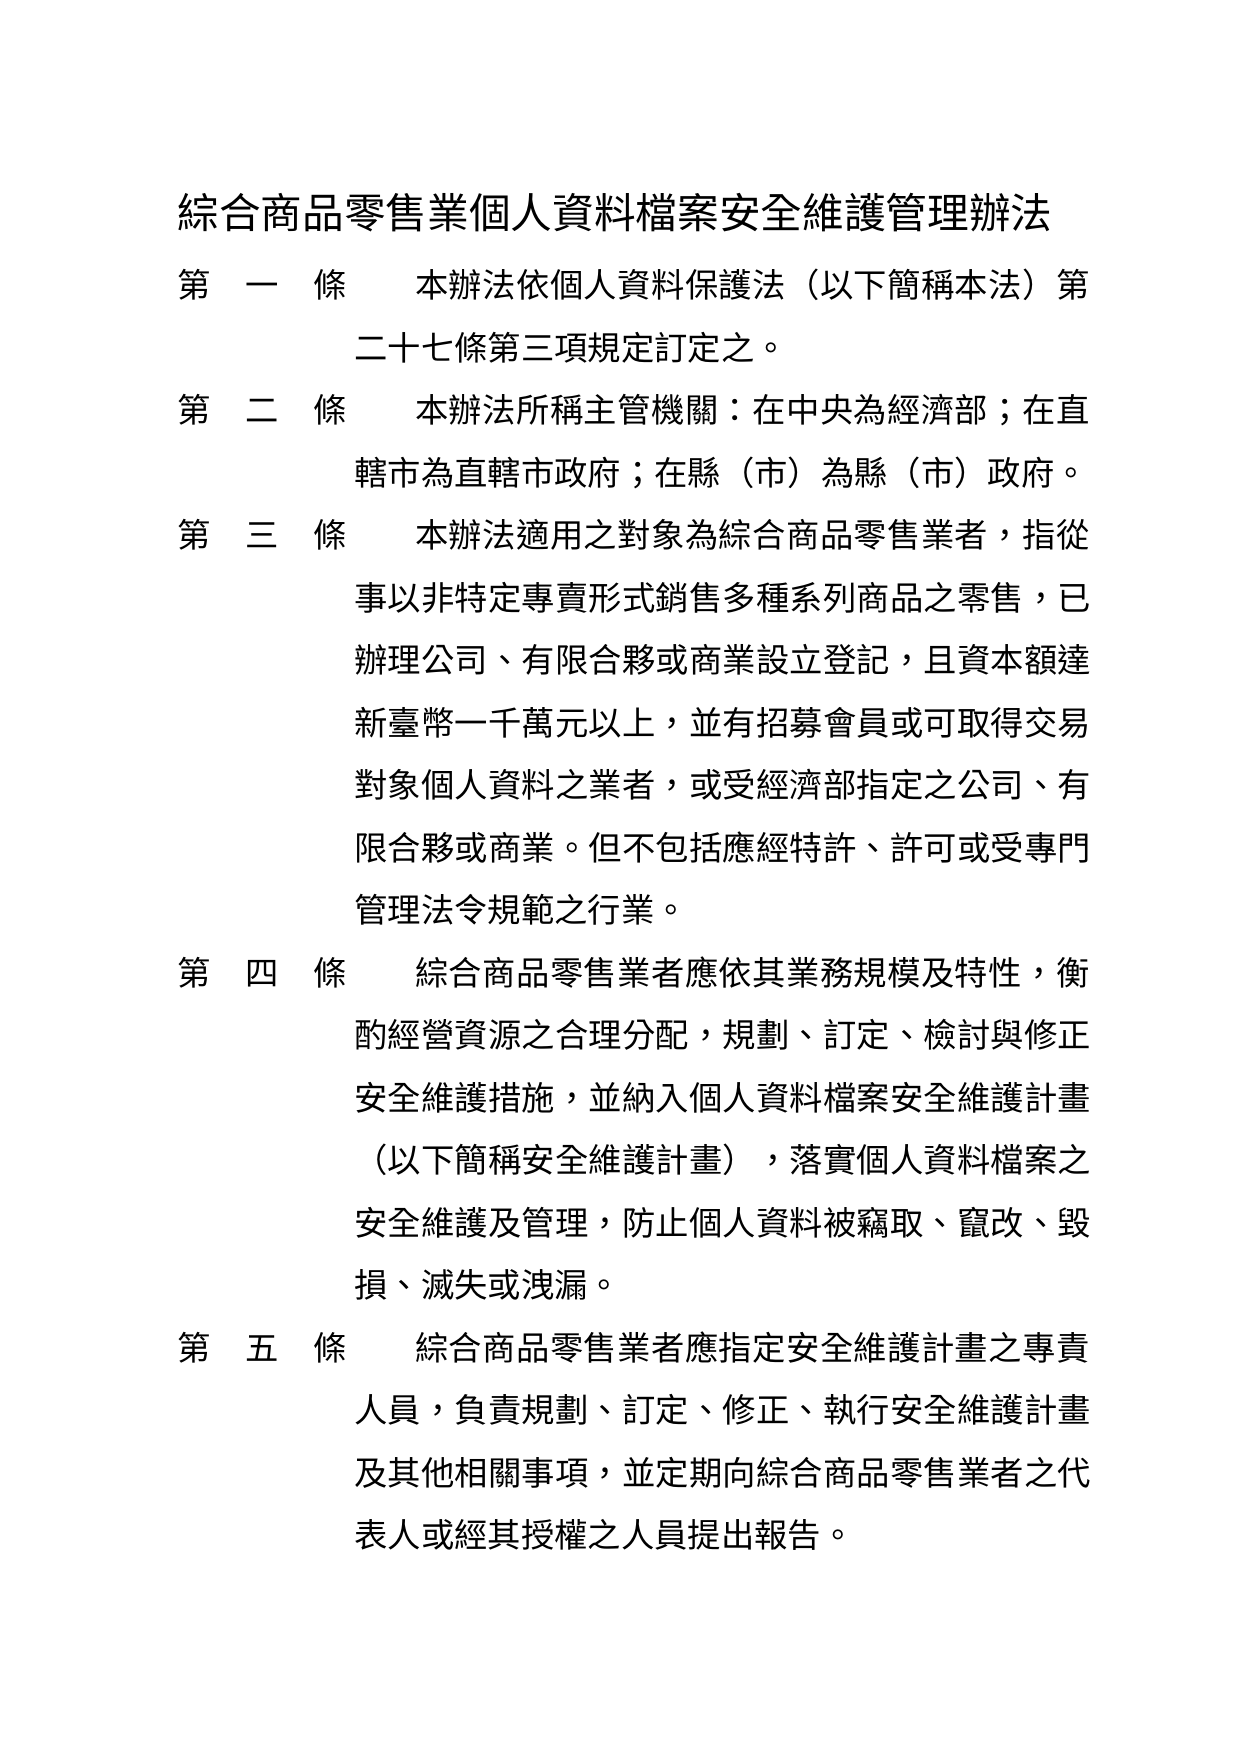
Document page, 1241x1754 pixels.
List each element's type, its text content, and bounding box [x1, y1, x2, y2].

text 第 五 條 綜合商品零售業者應指定安全維護計畫之專責人員，負責規劃、訂定、修正、執行安全維護計畫及其他相關事項，並定期向綜合商品零售業者之代表人或經其授權之人員提出報告。 [177, 1304, 1092, 1554]
text 第 一 條 本辦法依個人資料保護法（以下簡稱本法）第二十七條第三項規定訂定之。 [177, 242, 1092, 367]
text 綜合商品零售業個人資料檔案安全維護管理辦法 [177, 169, 1092, 231]
text 第 三 條 本辦法適用之對象為綜合商品零售業者，指從事以非特定專賣形式銷售多種系列商品之零售，已辦理公司、有限合夥或商業設立登記，且資本額達新臺幣一千萬元以上，並有招募會員或可取得交易對象個人資料之業者，或受經濟部指定之公司、有限合夥或商業。但不包括應經特許、許可或受專門管理法令規範之行業。 [177, 492, 1092, 929]
text 第 四 條 綜合商品零售業者應依其業務規模及特性，衡酌經營資源之合理分配，規劃、訂定、檢討與修正安全維護措施，並納入個人資料檔案安全維護計畫（以下簡稱安全維護計畫），落實個人資料檔案之安全維護及管理，防止個人資料被竊取、竄改、毀損、滅失或洩漏。 [177, 929, 1092, 1304]
text 第 二 條 本辦法所稱主管機關：在中央為經濟部；在直轄市為直轄市政府；在縣（市）為縣（市）政府。 [177, 367, 1092, 492]
